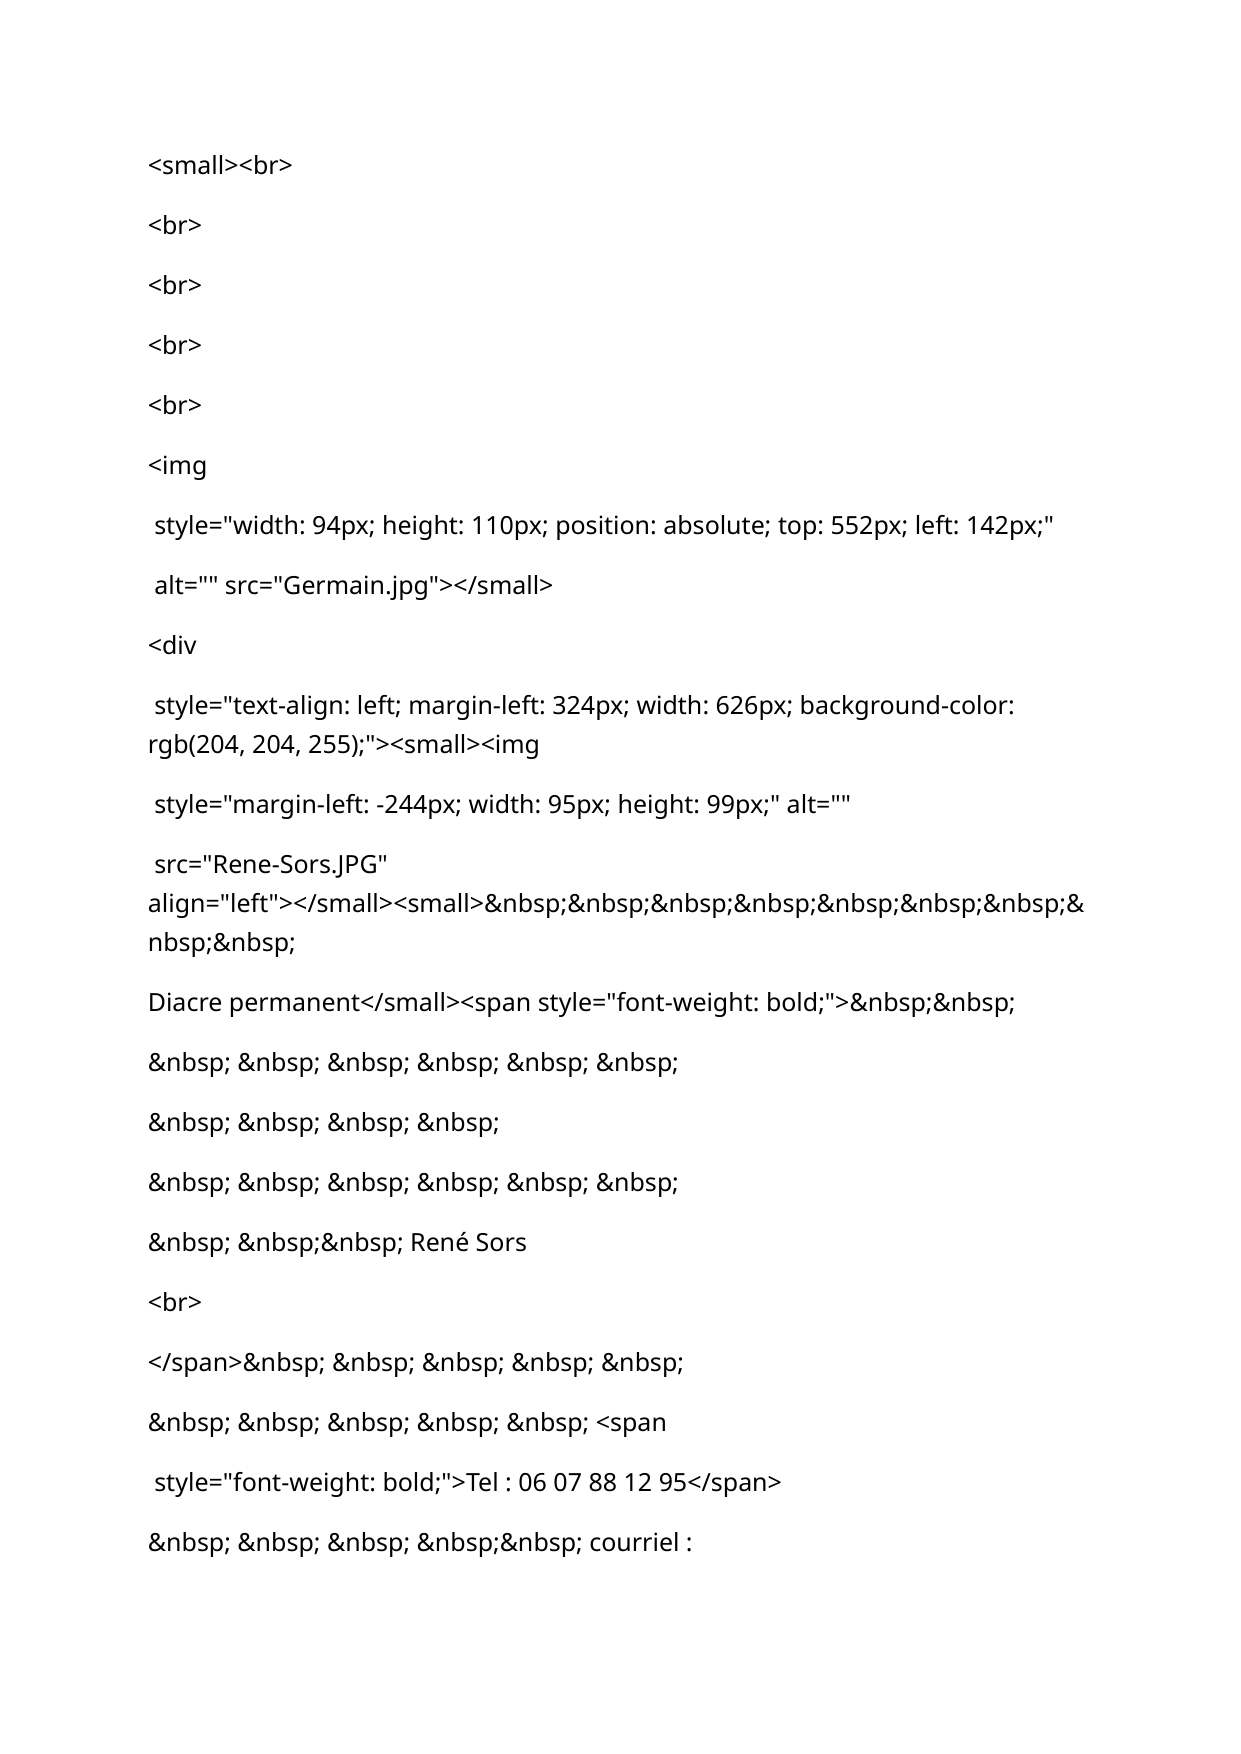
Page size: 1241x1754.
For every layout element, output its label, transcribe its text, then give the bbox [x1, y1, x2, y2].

text <br> [148, 1285, 1093, 1319]
text <div [148, 628, 1093, 662]
text <br> [148, 328, 1093, 362]
text <small><br> [148, 148, 1093, 182]
text style="margin-left: -244px; width: 95px; height: 99px;" alt="" [148, 787, 1093, 821]
text <br> [148, 388, 1093, 422]
text style="font-weight: bold;">Tel : 06 07 88 12 95</span> [148, 1465, 1093, 1499]
text style="text-align: left; margin-left: 324px; width: 626px; background-color: rgb(204, 204, 255);"><small><img [148, 688, 1093, 761]
text <img [148, 448, 1093, 482]
text &nbsp; &nbsp;&nbsp; René Sors [148, 1225, 1093, 1259]
text &nbsp; &nbsp; &nbsp; &nbsp; &nbsp; <span [148, 1405, 1093, 1439]
text style="width: 94px; height: 110px; position: absolute; top: 552px; left: 142px;" [148, 508, 1093, 542]
text &nbsp; &nbsp; &nbsp; &nbsp; &nbsp; &nbsp; [148, 1165, 1093, 1199]
text &nbsp; &nbsp; &nbsp; &nbsp;&nbsp; courriel : [148, 1525, 1093, 1559]
text Diacre permanent</small><span style="font-weight: bold;">&nbsp;&nbsp; [148, 985, 1093, 1019]
text <br> [148, 208, 1093, 242]
text src="Rene-Sors.JPG" align="left"></small><small>&nbsp;&nbsp;&nbsp;&nbsp;&nbsp;&nbsp;&nbsp;&nbsp;&nbsp; [148, 847, 1093, 959]
text &nbsp; &nbsp; &nbsp; &nbsp; &nbsp; &nbsp; [148, 1045, 1093, 1079]
text </span>&nbsp; &nbsp; &nbsp; &nbsp; &nbsp; [148, 1345, 1093, 1379]
text <br> [148, 268, 1093, 302]
text &nbsp; &nbsp; &nbsp; &nbsp; [148, 1105, 1093, 1139]
text alt="" src="Germain.jpg"></small> [148, 568, 1093, 602]
